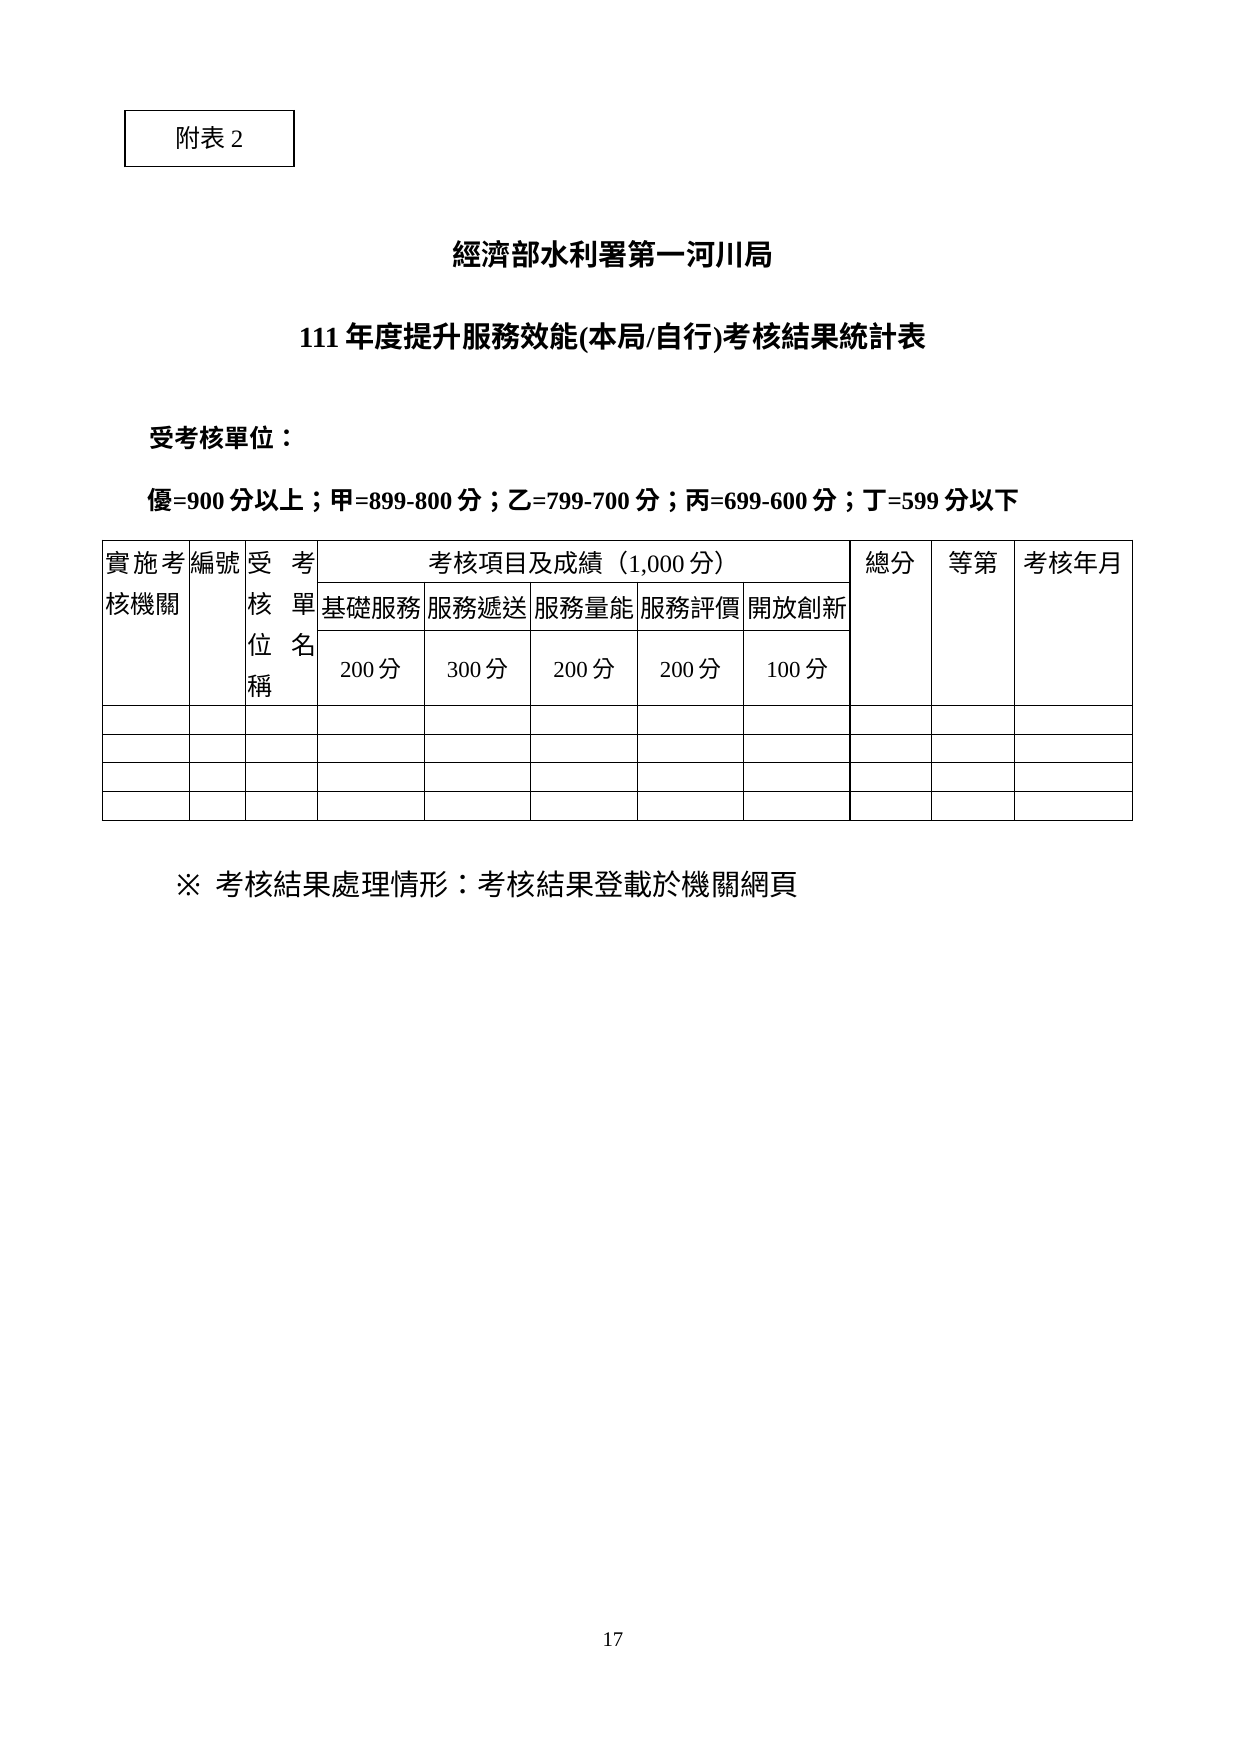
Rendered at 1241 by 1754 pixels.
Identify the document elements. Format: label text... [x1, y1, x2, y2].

table_cell [318, 763, 424, 791]
table_cell 服務遞送 [425, 583, 530, 629]
table_cell [531, 763, 637, 791]
table_cell [425, 706, 530, 733]
table_header 考核項目及成績（1,000分） [318, 541, 849, 582]
table_cell [851, 763, 931, 791]
table_cell [1015, 792, 1132, 820]
table_cell [638, 792, 743, 820]
list 考核結果處理情形：考核結果登載於機關網頁 [176, 841, 1063, 923]
table_cell [103, 792, 189, 820]
table_cell [318, 735, 424, 762]
table_cell [638, 735, 743, 762]
table_cell [851, 706, 931, 733]
text 優=900分以上；甲=899-800分；乙=799-700分；丙=699-600分；丁=599分以下 [148, 478, 1063, 519]
table_cell [744, 763, 849, 791]
table_cell 服務評價 [638, 583, 743, 629]
table_cell [638, 706, 743, 733]
text 經濟部水利署第一河川局 [162, 211, 1063, 293]
table_cell [932, 706, 1014, 733]
table_header 實施考核機關 [103, 541, 189, 705]
table_cell [851, 735, 931, 762]
table_cell [638, 763, 743, 791]
table_cell [318, 706, 424, 733]
table_cell [103, 763, 189, 791]
table_cell [425, 763, 530, 791]
table_cell 基礎服務 [318, 583, 424, 629]
table_header 編號 [190, 541, 245, 705]
table_header 總分 [851, 541, 931, 705]
text 111年度提升服務效能(本局/自行)考核結果統計表 [162, 293, 1063, 375]
table_header 等第 [932, 541, 1014, 705]
table_cell [932, 763, 1014, 791]
table_header 考核年月 [1015, 541, 1132, 705]
table_cell 100分 [744, 631, 849, 705]
table_cell [744, 706, 849, 733]
table_cell [531, 706, 637, 733]
table_cell [531, 792, 637, 820]
table_cell [246, 706, 317, 733]
table_cell 服務量能 [531, 583, 637, 629]
table_cell [425, 735, 530, 762]
table_cell 開放創新 [744, 583, 849, 629]
table_cell [246, 792, 317, 820]
table_cell [190, 706, 245, 733]
table_cell [103, 706, 189, 733]
table_cell [851, 792, 931, 820]
table_cell [744, 735, 849, 762]
table_cell [932, 735, 1014, 762]
table_cell [1015, 763, 1132, 791]
table_cell [744, 792, 849, 820]
table_cell 300分 [425, 631, 530, 705]
table_cell [103, 735, 189, 762]
table_cell 200分 [318, 631, 424, 705]
table_cell 200分 [531, 631, 637, 705]
table_cell [246, 763, 317, 791]
table_cell [425, 792, 530, 820]
table_cell [190, 735, 245, 762]
table_cell 200分 [638, 631, 743, 705]
table_cell [531, 735, 637, 762]
table_header 受考核單位名稱 [246, 541, 317, 705]
text 附表2 [141, 119, 278, 155]
table_cell [318, 792, 424, 820]
table_cell [1015, 735, 1132, 762]
table_cell [246, 735, 317, 762]
table_cell [190, 792, 245, 820]
table_cell [932, 792, 1014, 820]
table_cell [190, 763, 245, 791]
table_cell [1015, 706, 1132, 733]
text 受考核單位： [149, 416, 1063, 457]
